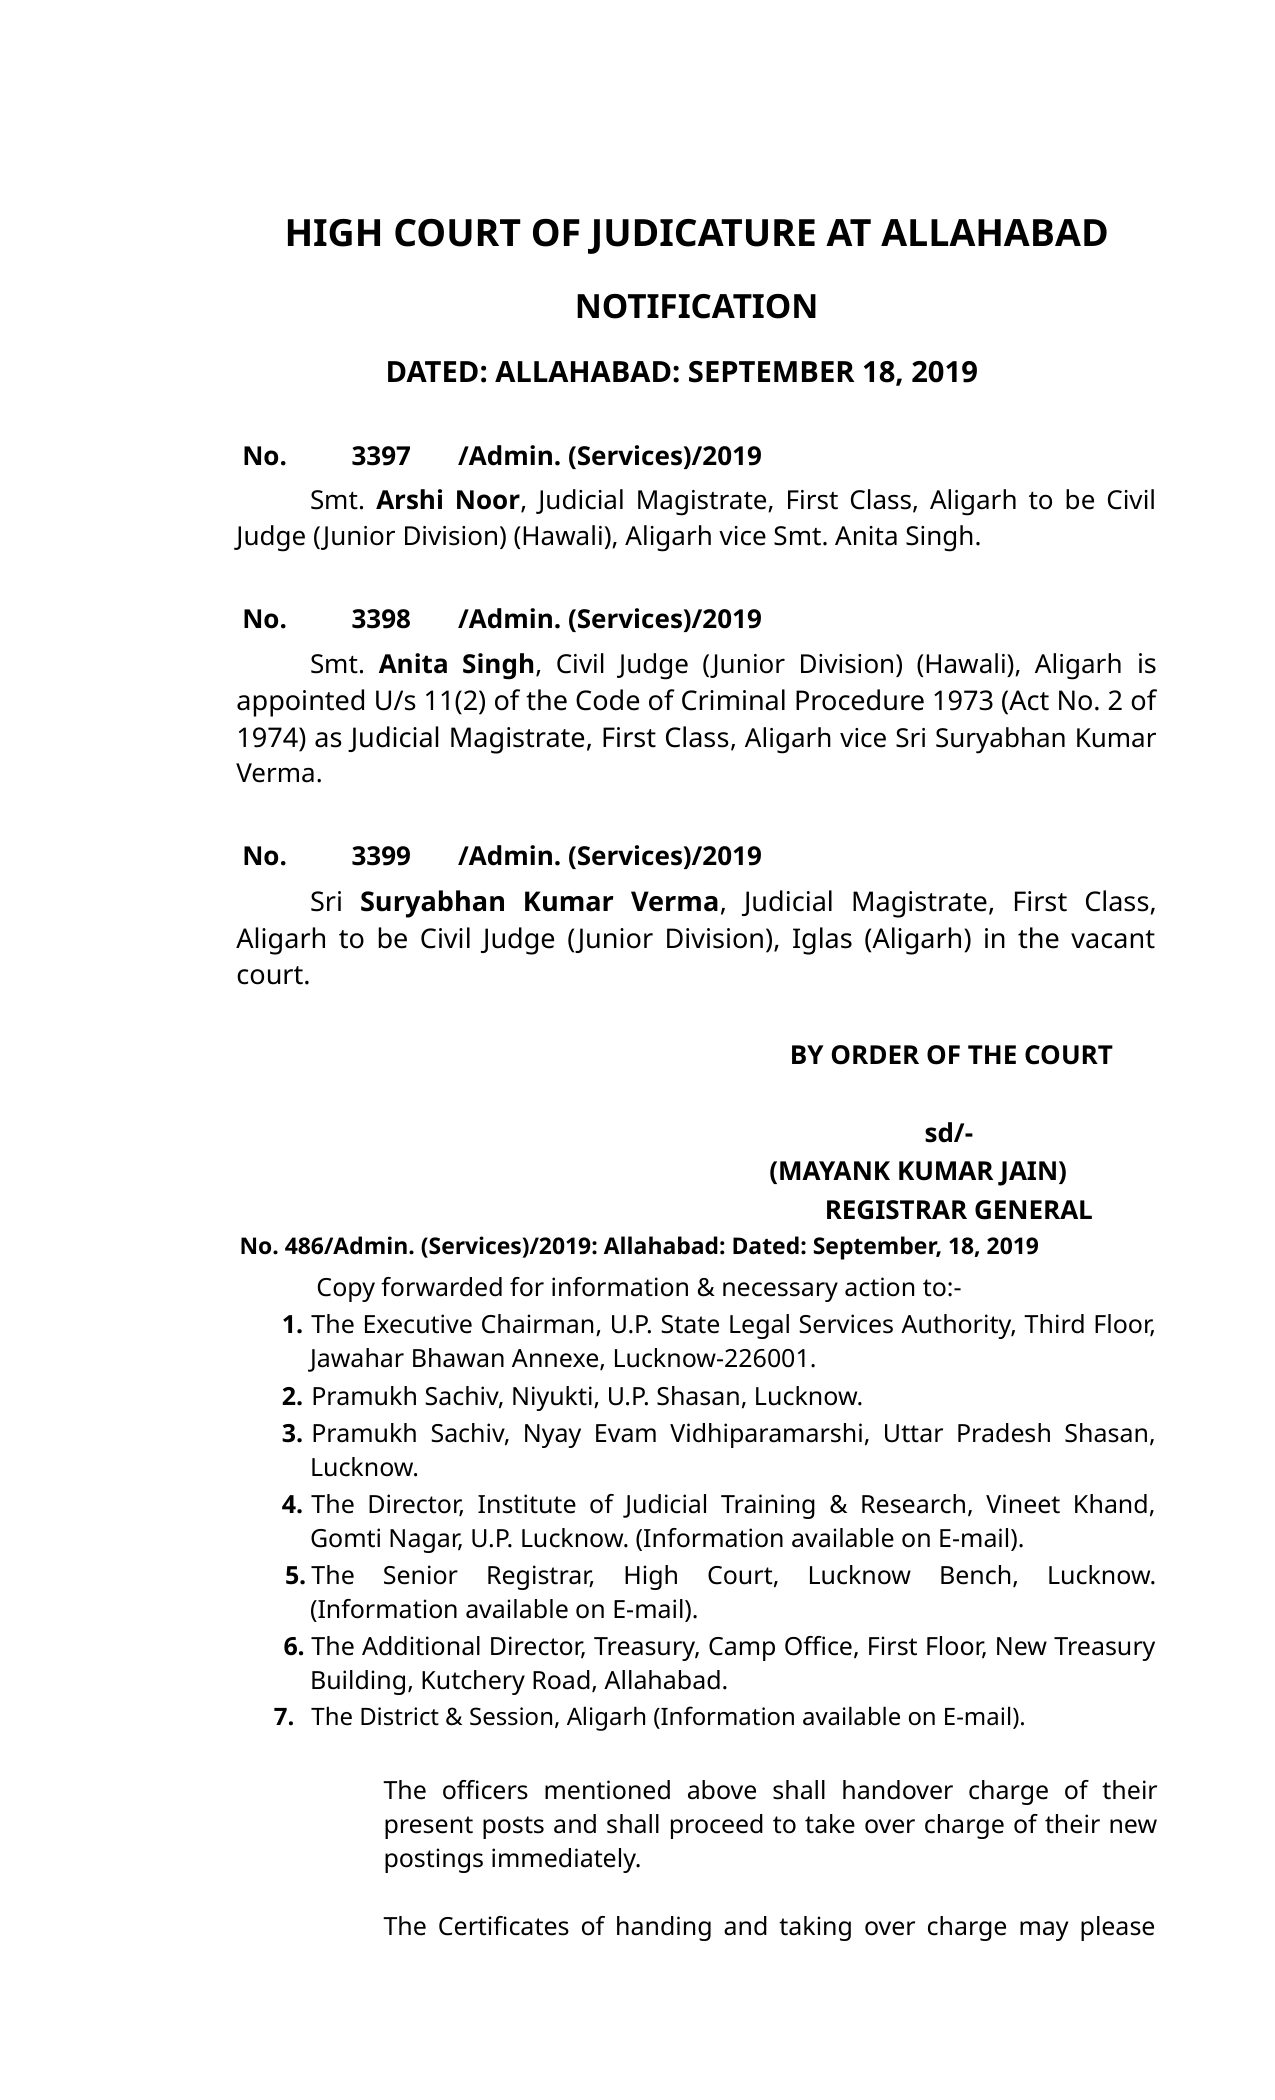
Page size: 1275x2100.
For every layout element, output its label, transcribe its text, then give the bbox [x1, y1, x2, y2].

table_header No. [236, 432, 310, 482]
table_header 3399 [310, 832, 452, 882]
text The officers mentioned above shall handover charge of their present posts and shall proceed to take over charge of their new postings immediately. [313, 1773, 1158, 1875]
table_header 3398 [310, 595, 452, 644]
table_header No. [236, 595, 310, 644]
list The Executive Chairman, U.P. State Legal Services Authority, Third Floor, Jawahar Bhawan Annexe, Lucknow-226001. [282, 1307, 1157, 1375]
table_header /Admin. (Services)/2019 [452, 595, 795, 644]
text Smt. Arshi Noor, Judicial Magistrate, First Class, Aligarh to be Civil Judge (Junior Division) (Hawali), Aligarh vice Smt. Anita Singh. [236, 482, 1157, 553]
list The Senior Registrar, High Court, Lucknow Bench, Lucknow. (Information available on E-mail). [285, 1558, 1157, 1626]
subtitle NOTIFICATION [236, 283, 1157, 329]
list Pramukh Sachiv, Niyukti, U.P. Shasan, Lucknow. [282, 1378, 1157, 1412]
text REGISTRAR GENERAL [236, 1191, 1157, 1227]
subtitle DATED: ALLAHABAD: SEPTEMBER 18, 2019 [161, 351, 1202, 391]
list Pramukh Sachiv, Nyay Evam Vidhiparamarshi, Uttar Pradesh Shasan, Lucknow. [282, 1415, 1157, 1483]
text No. 486/Admin. (Services)/2019: Allahabad: Dated: September, 18, 2019 [239, 1230, 1157, 1261]
text (MAYANK KUMAR JAIN) [390, 1153, 1159, 1188]
list The Director, Institute of Judicial Training & Research, Vineet Khand, Gomti Nagar, U.P. Lucknow. (Information available on E-mail). [282, 1486, 1157, 1554]
list The Additional Director, Treasury, Camp Office, First Floor, New Treasury Building, Kutchery Road, Allahabad. [283, 1629, 1157, 1697]
text Smt. Anita Singh, Civil Judge (Junior Division) (Hawali), Aligarh is appointed U/s 11(2) of the Code of Criminal Procedure 1973 (Act No. 2 of 1974) as Judicial Magistrate, First Class, Aligarh vice Sri Suryabhan Kumar Verma. [236, 644, 1157, 791]
text sd/- [761, 1114, 1157, 1150]
text HIGH COURT OF JUDICATURE AT ALLAHABAD [236, 207, 1157, 258]
text Sri Suryabhan Kumar Verma, Judicial Magistrate, First Class, Aligarh to be Civil Judge (Junior Division), Iglas (Aligarh) in the vacant court. [236, 882, 1157, 993]
list The District & Session, Aligarh (Information available on E-mail). [274, 1700, 1157, 1732]
text Copy forwarded for information & necessary action to:- [236, 1270, 1157, 1304]
table_header /Admin. (Services)/2019 [452, 832, 795, 882]
table_header 3397 [310, 432, 452, 482]
text BY ORDER OF THE COURT [236, 1036, 1157, 1073]
table_header No. [236, 832, 310, 882]
table_header /Admin. (Services)/2019 [452, 432, 795, 482]
text The Certificates of handing and taking over charge may please [310, 1909, 1157, 1943]
